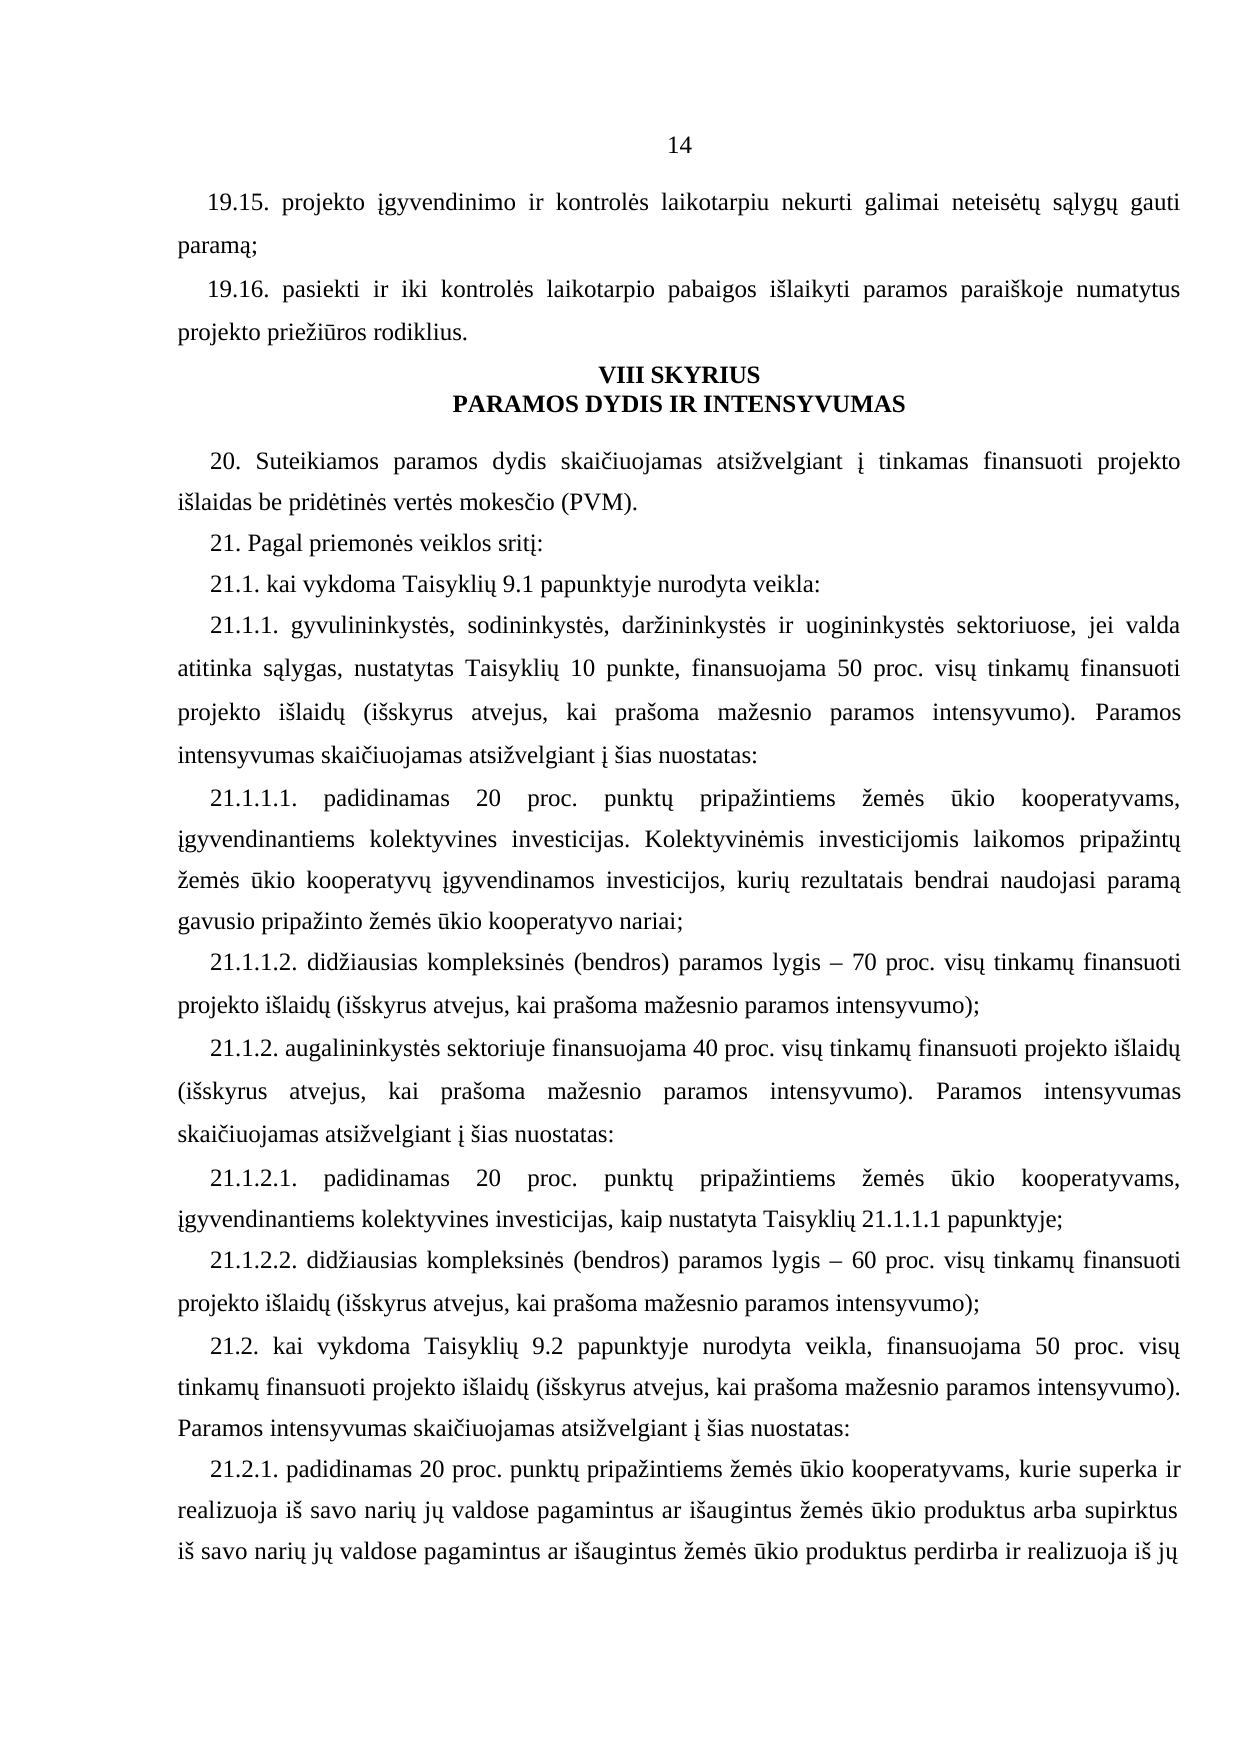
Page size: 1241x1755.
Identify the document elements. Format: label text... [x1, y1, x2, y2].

text 21.1.1.1. padidinamas 20 proc. punktų pripažintiems žemės ūkio kooperatyvams, įgyvendinantiems kolektyvines investicijas. Kolektyvinėmis investicijomis laikomos pripažintų žemės ūkio kooperatyvų įgyvendinamos investicijos, kurių rezultatais bendrai naudojasi paramą gavusio pripažinto žemės ūkio kooperatyvo nariai; [177, 783, 1181, 935]
text 21.1.1.2. didžiausias kompleksinės (bendros) paramos lygis – 70 proc. visų tinkamų finansuoti projekto išlaidų (išskyrus atvejus, kai prašoma mažesnio paramos intensyvumo); [177, 947, 1181, 1019]
text 21.1. kai vykdoma Taisyklių 9.1 papunktyje nurodyta veikla: [177, 569, 1181, 598]
text 20. Suteikiamos paramos dydis skaičiuojamas atsižvelgiant į tinkamas finansuoti projekto išlaidas be pridėtinės vertės mokesčio (PVM). [177, 446, 1181, 516]
text 21. Pagal priemonės veiklos sritį: [177, 528, 1181, 557]
text 21.2.1. padidinamas 20 proc. punktų pripažintiems žemės ūkio kooperatyvams, kurie superka ir realizuoja iš savo narių jų valdose pagamintus ar išaugintus žemės ūkio produktus arba supirktus iš savo narių jų valdose pagamintus ar išaugintus žemės ūkio produktus perdirba ir realizuoja iš jų [177, 1454, 1181, 1565]
text 21.1.2. augalininkystės sektoriuje finansuojama 40 proc. visų tinkamų finansuoti projekto išlaidų (išskyrus atvejus, kai prašoma mažesnio paramos intensyvumo). Paramos intensyvumas skaičiuojamas atsižvelgiant į šias nuostatas: [177, 1033, 1181, 1148]
text 21.1.2.1. padidinamas 20 proc. punktų pripažintiems žemės ūkio kooperatyvams, įgyvendinantiems kolektyvines investicijas, kaip nustatyta Taisyklių 21.1.1.1 papunktyje; [177, 1163, 1181, 1232]
text 21.1.1. gyvulininkystės, sodininkystės, daržininkystės ir uogininkystės sektoriuose, jei valda atitinka sąlygas, nustatytas Taisyklių 10 punkte, finansuojama 50 proc. visų tinkamų finansuoti projekto išlaidų (išskyrus atvejus, kai prašoma mažesnio paramos intensyvumo). Paramos intensyvumas skaičiuojamas atsižvelgiant į šias nuostatas: [177, 610, 1181, 768]
text PARAMOS DYDIS IR INTENSYVUMAS [177, 389, 1181, 417]
text 21.2. kai vykdoma Taisyklių 9.2 papunktyje nurodyta veikla, finansuojama 50 proc. visų tinkamų finansuoti projekto išlaidų (išskyrus atvejus, kai prašoma mažesnio paramos intensyvumo). Paramos intensyvumas skaičiuojamas atsižvelgiant į šias nuostatas: [177, 1331, 1181, 1442]
text 19.15. projekto įgyvendinimo ir kontrolės laikotarpiu nekurti galimai neteisėtų sąlygų gauti paramą; [177, 187, 1181, 259]
text VIII SKYRIUS [177, 360, 1181, 389]
text 21.1.2.2. didžiausias kompleksinės (bendros) paramos lygis – 60 proc. visų tinkamų finansuoti projekto išlaidų (išskyrus atvejus, kai prašoma mažesnio paramos intensyvumo); [177, 1245, 1181, 1317]
text 19.16. pasiekti ir iki kontrolės laikotarpio pabaigos išlaikyti paramos paraiškoje numatytus projekto priežiūros rodiklius. [177, 274, 1181, 346]
